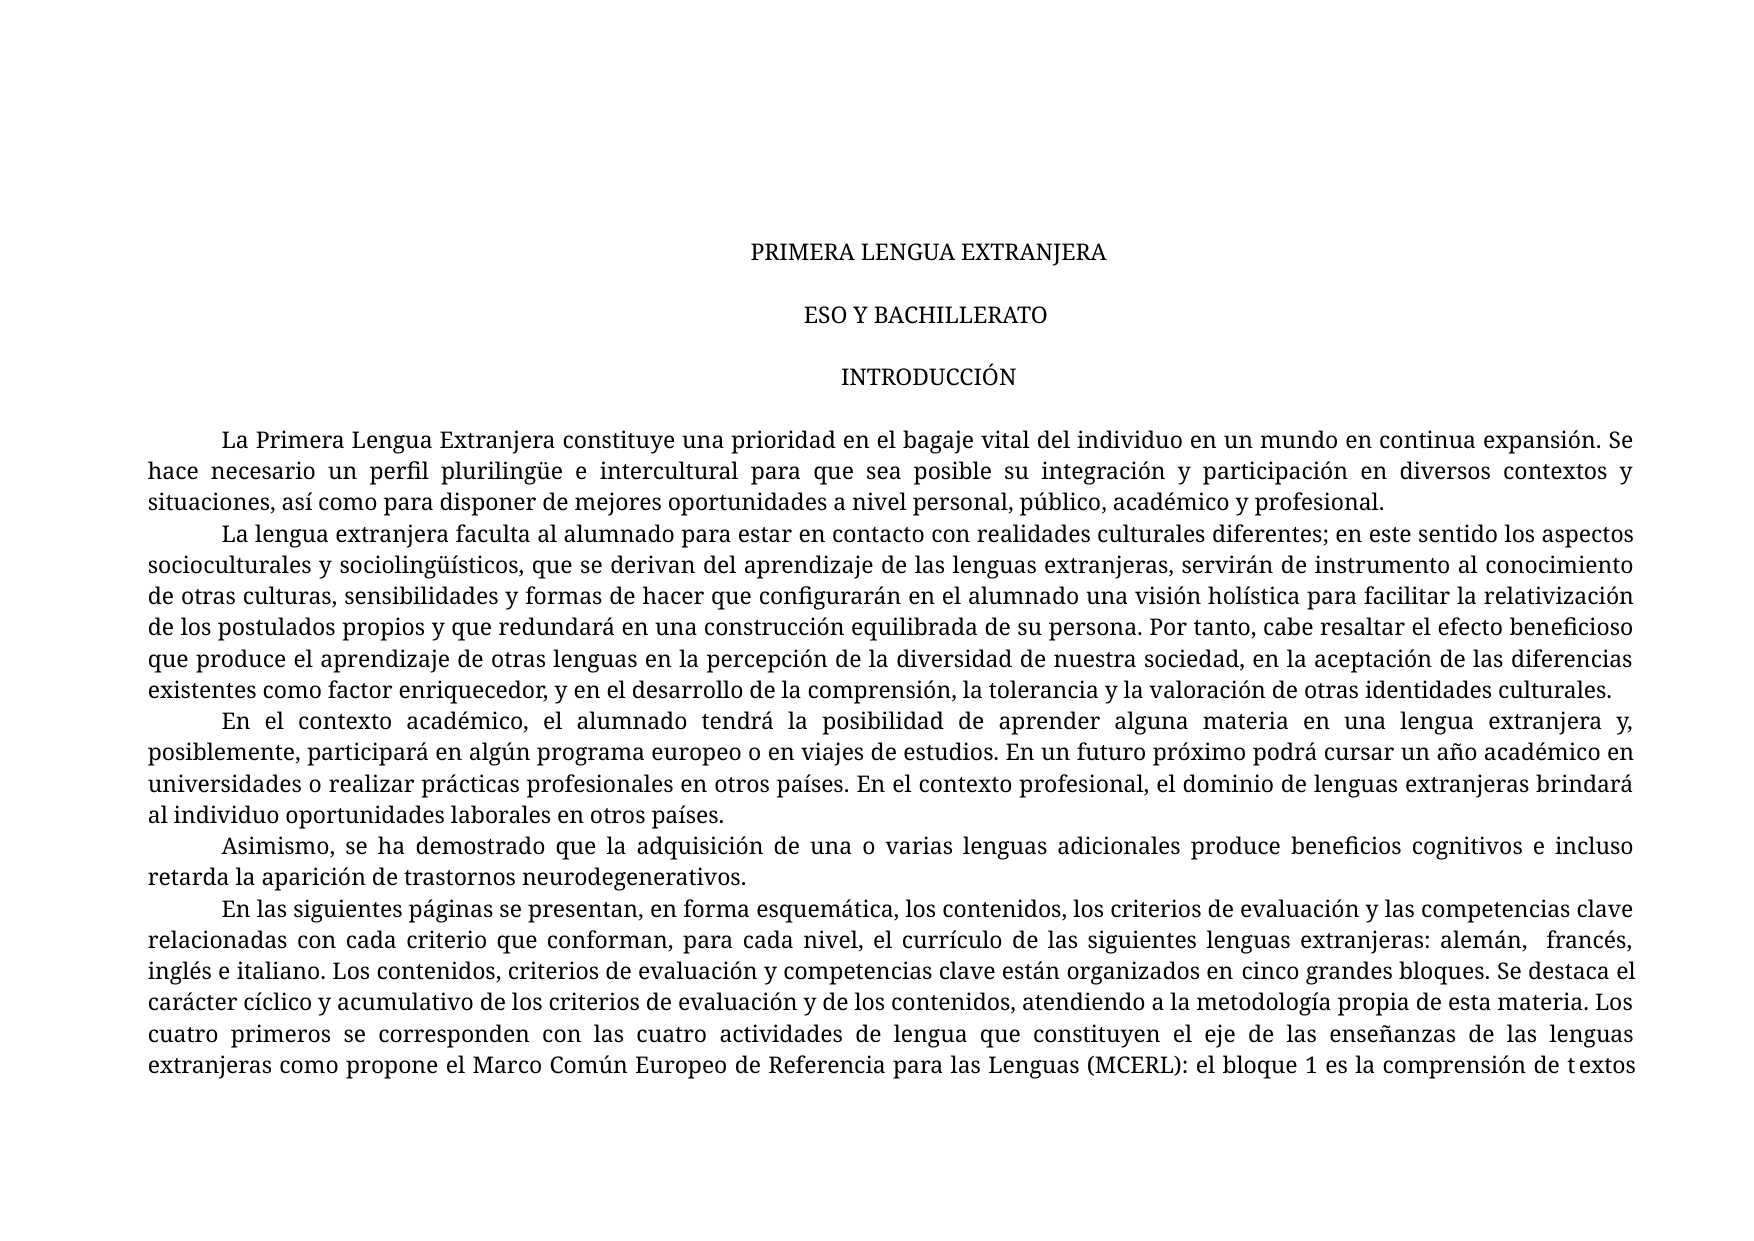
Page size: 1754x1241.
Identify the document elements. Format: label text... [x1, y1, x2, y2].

text En las siguientes páginas se presentan, en forma esquemática, los contenidos, los criterios de evaluación y las competencias clave relacionadas con cada criterio que conforman, para cada nivel, el currículo de las siguientes lenguas extranjeras: alemán, francés, inglés e italiano. Los contenidos, criterios de evaluación y competencias clave están organizados en cinco grandes bloques. Se destaca el carácter cíclico y acumulativo de los criterios de evaluación y de los contenidos, atendiendo a la metodología propia de esta materia. Los cuatro primeros se corresponden con las cuatro actividades de lengua que constituyen el eje de las enseñanzas de las lenguas extranjeras como propone el Marco Común Europeo de Referencia para las Lenguas (MCERL): el bloque 1 es la comprensión de textos [148, 892, 1636, 1080]
text Asimismo, se ha demostrado que la adquisición de una o varias lenguas adicionales produce beneficios cognitivos e incluso retarda la aparición de trastornos neurodegenerativos. [148, 830, 1636, 892]
text En el contexto académico, el alumnado tendrá la posibilidad de aprender alguna materia en una lengua extranjera y, posiblemente, participará en algún programa europeo o en viajes de estudios. En un futuro próximo podrá cursar un año académico en universidades o realizar prácticas profesionales en otros países. En el contexto profesional, el dominio de lenguas extranjeras brindará al individuo oportunidades laborales en otros países. [148, 705, 1636, 830]
text introducción [148, 361, 1636, 392]
text primera lengua extranjera [148, 236, 1636, 267]
text La Primera Lengua Extranjera constituye una prioridad en el bagaje vital del individuo en un mundo en continua expansión. Se hace necesario un perfil plurilingüe e intercultural para que sea posible su integración y participación en diversos contextos y situaciones, así como para disponer de mejores oportunidades a nivel personal, público, académico y profesional. [148, 424, 1636, 517]
text La lengua extranjera faculta al alumnado para estar en contacto con realidades culturales diferentes; en este sentido los aspectos socioculturales y sociolingüísticos, que se derivan del aprendizaje de las lenguas extranjeras, servirán de instrumento al conocimiento de otras culturas, sensibilidades y formas de hacer que configurarán en el alumnado una visión holística para facilitar la relativización de los postulados propios y que redundará en una construcción equilibrada de su persona. Por tanto, cabe resaltar el efecto beneficioso que produce el aprendizaje de otras lenguas en la percepción de la diversidad de nuestra sociedad, en la aceptación de las diferencias existentes como factor enriquecedor, y en el desarrollo de la comprensión, la tolerancia y la valoración de otras identidades culturales. [148, 517, 1636, 705]
text eso y bachillerato [148, 299, 1636, 330]
